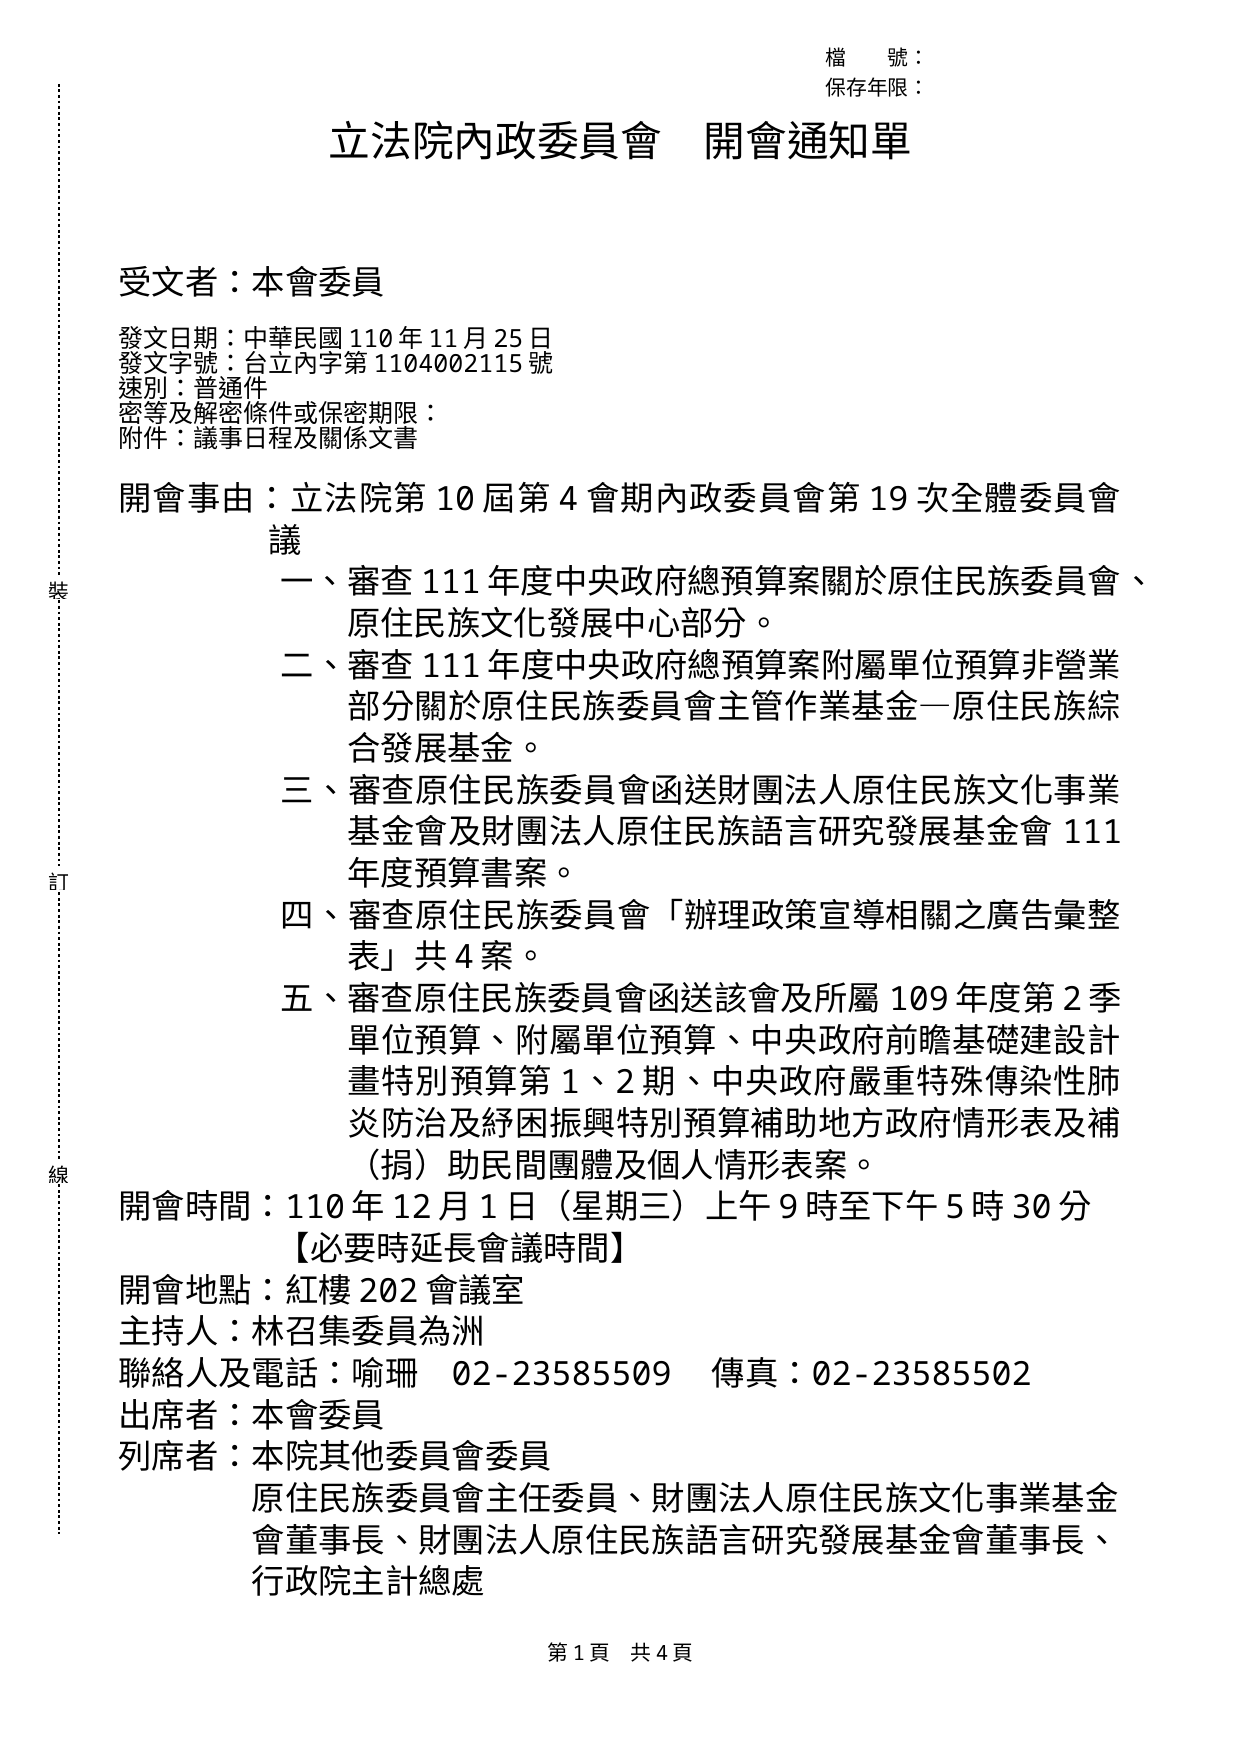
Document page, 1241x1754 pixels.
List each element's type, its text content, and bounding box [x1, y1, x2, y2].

text 主持人：林召集委員為洲 [118, 1310, 1122, 1352]
text 三、審查原住民族委員會函送財團法人原住民族文化事業基金會及財團法人原住民族語言研究發展基金會111年度預算書案。 [281, 769, 1122, 894]
text 開會地點：紅樓202會議室 [118, 1269, 1122, 1310]
text 五、審查原住民族委員會函送該會及所屬109年度第2季單位預算、附屬單位預算、中央政府前瞻基礎建設計畫特別預算第1、2期、中央政府嚴重特殊傳染性肺炎防治及紓困振興特別預算補助地方政府情形表及補（捐）助民間團體及個人情形表案。 [281, 977, 1122, 1185]
text 發文日期：中華民國110年11月25日 [118, 327, 1122, 352]
title 立法院內政委員會 開會通知單 [118, 127, 1122, 202]
text 檔 號： [825, 41, 1070, 71]
text 四、審查原住民族委員會「辦理政策宣導相關之廣告彙整表」共4案。 [281, 894, 1122, 977]
text 開會時間：110年12月1日（星期三）上午9時至下午5時30分 [118, 1185, 1122, 1227]
text 一、審查111年度中央政府總預算案關於原住民族委員會、原住民族文化發展中心部分。 [280, 560, 1122, 644]
text 出席者：本會委員 [118, 1394, 1122, 1435]
text 發文字號：台立內字第1104002115號 [118, 352, 1122, 377]
text 聯絡人及電話：喻珊 02-23585509 傳真：02-23585502 [118, 1352, 1122, 1394]
text 速別：普通件 [118, 377, 1122, 402]
text 附件：議事日程及關係文書 [118, 427, 1122, 452]
text 二、審查111年度中央政府總預算案附屬單位預算非營業部分關於原住民族委員會主管作業基金—原住民族綜合發展基金。 [281, 644, 1122, 769]
text 列席者：本院其他委員會委員 原住民族委員會主任委員、財團法人原住民族文化事業基金會董事長、財團法人原住民族語言研究發展基金會董事長、行政院主計總處 [118, 1435, 1122, 1602]
text 開會事由：立法院第10屆第4會期內政委員會第19次全體委員會議 [118, 477, 1122, 560]
text 保存年限： [825, 71, 1070, 101]
text 【必要時延長會議時間】 [143, 1227, 1122, 1269]
text 密等及解密條件或保密期限： [118, 402, 1122, 427]
text 受文者：本會委員 [118, 264, 1122, 302]
title [810, 33, 1085, 120]
